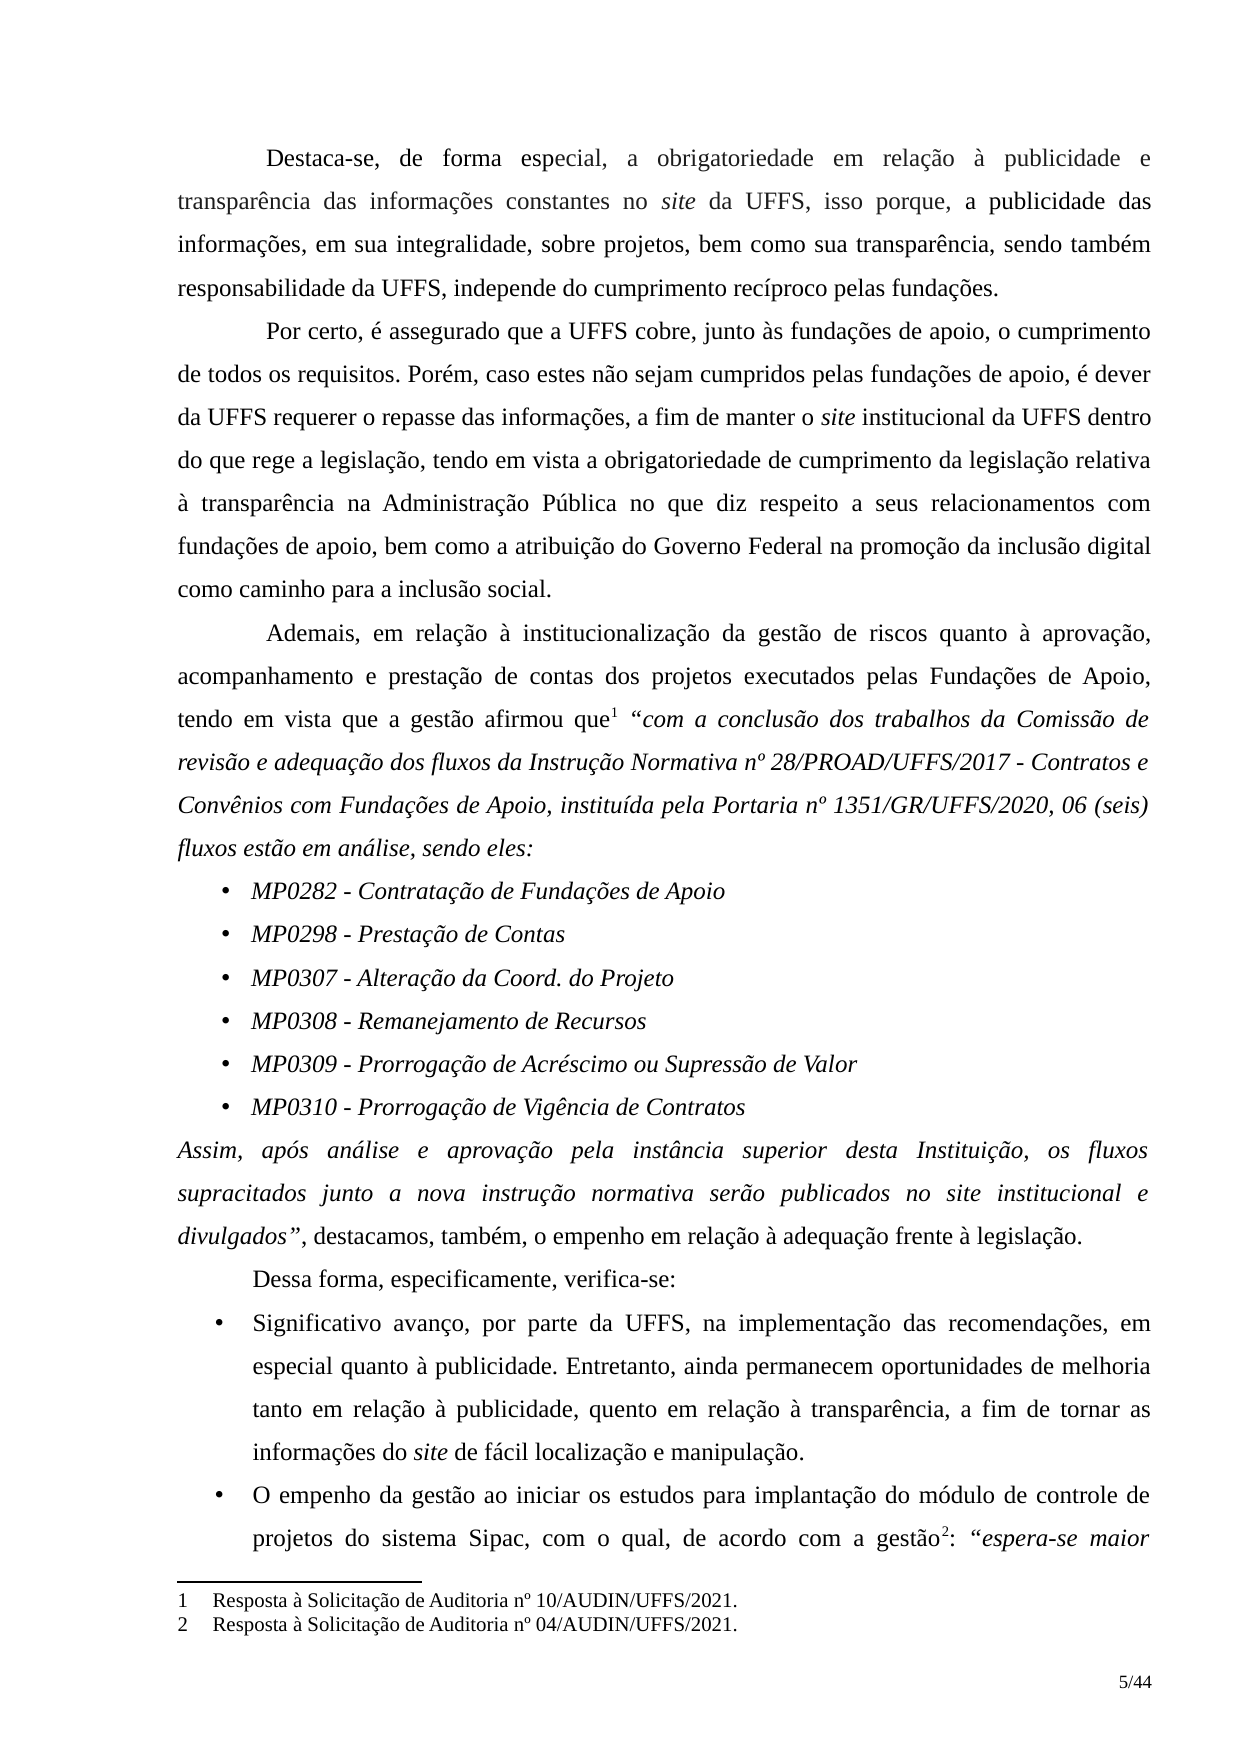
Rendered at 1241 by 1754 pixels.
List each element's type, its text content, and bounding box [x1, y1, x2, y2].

list MP0310 - Prorrogação de Vigência de Contratos [221, 1092, 1152, 1121]
text Destaca-se, de forma especial, a obrigatoriedade em relação à publicidade e transparência das informações constantes no site da UFFS, isso porque, a publicidade das informações, em sua integralidade, sobre projetos, bem como sua transparência, sendo também responsabilidade da UFFS, independe do cumprimento recíproco pelas fundações. [177, 143, 1152, 301]
list O empenho da gestão ao iniciar os estudos para implantação do módulo de controle de projetos do sistema Sipac, com o qual, de acordo com a gestão: “espera-se maior [215, 1480, 1152, 1552]
list MP0298 - Prestação de Contas [221, 919, 1152, 948]
list MP0282 - Contratação de Fundações de Apoio [221, 876, 1152, 905]
text Resposta à Solicitação de Auditoria nº 10/AUDIN/UFFS/2021. [177, 1588, 1152, 1612]
list Resposta à Solicitação de Auditoria nº 04/AUDIN/UFFS/2021. [177, 1612, 1152, 1636]
text Dessa forma, especificamente, verifica-se: [177, 1264, 1152, 1293]
text Assim, após análise e aprovação pela instância superior desta Instituição, os fluxos supracitados junto a nova instrução normativa serão publicados no site institucional e divulgados”, destacamos, também, o empenho em relação à adequação frente à legislação. [177, 1135, 1152, 1250]
list MP0309 - Prorrogação de Acréscimo ou Supressão de Valor [221, 1049, 1152, 1078]
list MP0308 - Remanejamento de Recursos [221, 1006, 1152, 1034]
text Ademais, em relação à institucionalização da gestão de riscos quanto à aprovação, acompanhamento e prestação de contas dos projetos executados pelas Fundações de Apoio, tendo em vista que a gestão afirmou que “com a conclusão dos trabalhos da Comissão de revisão e adequação dos fluxos da Instrução Normativa nº 28/PROAD/UFFS/2017 - Contratos e Convênios com Fundações de Apoio, instituída pela Portaria nº 1351/GR/UFFS/2020, 06 (seis) fluxos estão em análise, sendo eles: [177, 618, 1152, 862]
list MP0307 - Alteração da Coord. do Projeto [221, 963, 1152, 991]
text Por certo, é assegurado que a UFFS cobre, junto às fundações de apoio, o cumprimento de todos os requisitos. Porém, caso estes não sejam cumpridos pelas fundações de apoio, é dever da UFFS requerer o repasse das informações, a fim de manter o site institucional da UFFS dentro do que rege a legislação, tendo em vista a obrigatoriedade de cumprimento da legislação relativa à transparência na Administração Pública no que diz respeito a seus relacionamentos com fundações de apoio, bem como a atribuição do Governo Federal na promoção da inclusão digital como caminho para a inclusão social. [177, 316, 1152, 603]
list Significativo avanço, por parte da UFFS, na implementação das recomendações, em especial quanto à publicidade. Entretanto, ainda permanecem oportunidades de melhoria tanto em relação à publicidade, quento em relação à transparência, a fim de tornar as informações do site de fácil localização e manipulação. [215, 1308, 1152, 1466]
